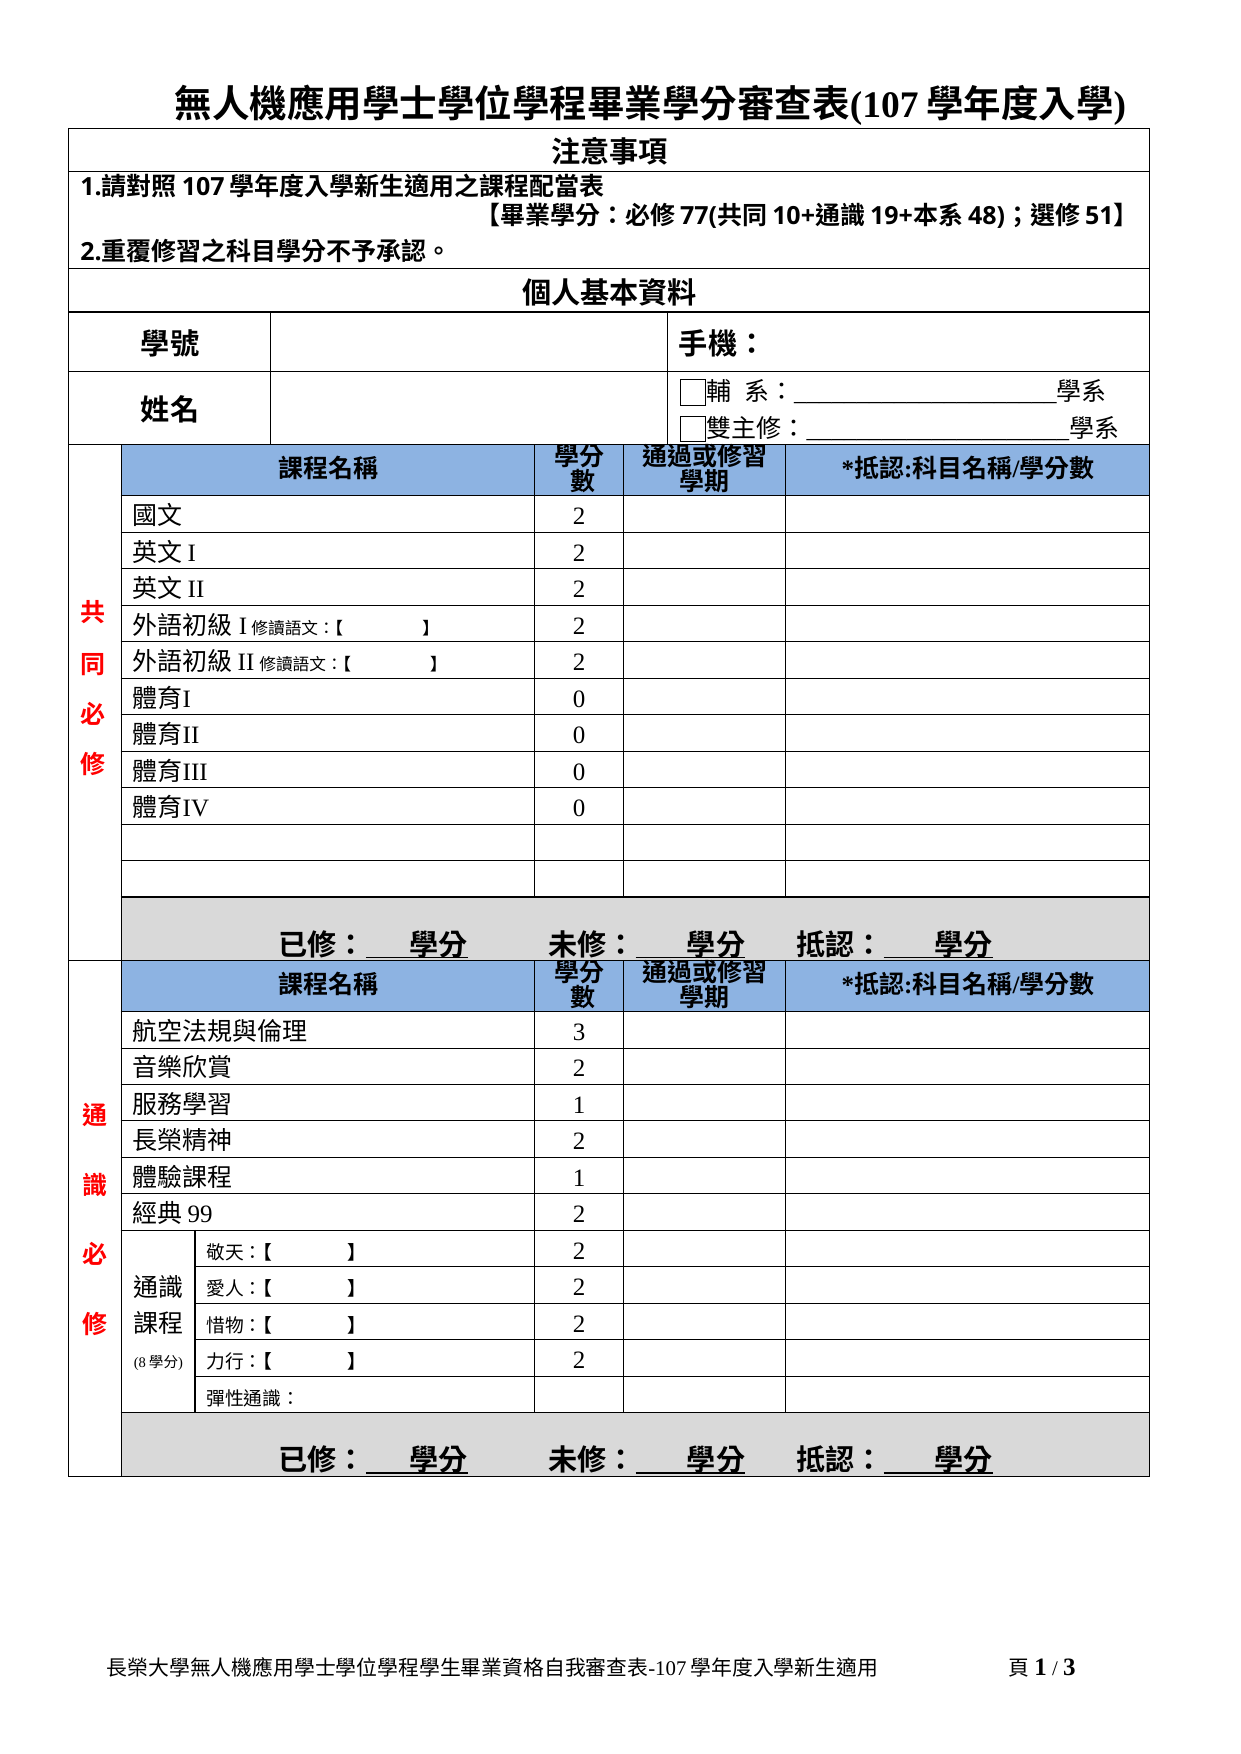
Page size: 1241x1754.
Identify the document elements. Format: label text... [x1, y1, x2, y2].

table_cell 力行：【 】 [196, 1340, 534, 1376]
table_cell [624, 1049, 785, 1084]
text 無人機應用學士學位學程畢業學分審查表(107學年度入學) [106, 74, 1194, 128]
table_cell 體驗課程 [122, 1158, 534, 1193]
table_cell 英文I [122, 533, 534, 568]
table_cell 彈性通識： [196, 1377, 534, 1412]
table_cell [624, 496, 785, 532]
table_cell 學分數 [535, 445, 623, 495]
table_cell 敬天：【 】 [196, 1231, 534, 1266]
table_cell 0 [535, 788, 623, 823]
table_cell 0 [535, 752, 623, 787]
table_cell 0 [535, 679, 623, 714]
table_cell [786, 1121, 1149, 1157]
table_cell [122, 861, 534, 896]
table_cell 外語初級II修讀語文：【 】 [122, 642, 534, 678]
table_cell [624, 569, 785, 605]
table_cell [624, 1194, 785, 1230]
table_cell 0 [535, 715, 623, 751]
table_cell *抵認:科目名稱/學分數 [786, 445, 1149, 495]
table_cell [535, 861, 623, 896]
table_cell [786, 1194, 1149, 1230]
table_cell 外語初級 I 修讀語文：【 】 [122, 606, 534, 641]
table_cell 音樂欣賞 [122, 1049, 534, 1084]
table_cell [271, 372, 667, 444]
table_cell 2 [535, 642, 623, 678]
table_cell [624, 1267, 785, 1303]
table_cell [624, 642, 785, 678]
table_cell 已修： 學分 未修： 學分 抵認： 學分 [122, 898, 1149, 960]
table_cell 航空法規與倫理 [122, 1012, 534, 1047]
table_cell [624, 1012, 785, 1047]
table_cell 姓名 [69, 372, 270, 444]
table_cell [535, 1377, 623, 1412]
table_cell [786, 1377, 1149, 1412]
table_cell [624, 1085, 785, 1120]
table_cell [786, 752, 1149, 787]
table_cell 2 [535, 1121, 623, 1157]
table_cell 1 [535, 1158, 623, 1193]
table_cell [786, 825, 1149, 860]
table_cell 體育II [122, 715, 534, 751]
table_cell [624, 1121, 785, 1157]
table_cell [786, 679, 1149, 714]
table_cell 共 同 必 修 [69, 445, 121, 960]
table_cell [786, 496, 1149, 532]
table_cell 2 [535, 533, 623, 568]
table_cell 通過或修習學期 [624, 961, 785, 1011]
table_cell 1 [535, 1085, 623, 1120]
table_cell 長榮精神 [122, 1121, 534, 1157]
table_cell 體育III [122, 752, 534, 787]
table_cell [786, 861, 1149, 896]
table_cell [624, 752, 785, 787]
table_header 注意事項 [69, 129, 1149, 171]
table_cell [624, 606, 785, 641]
table_cell 1.請對照107學年度入學新生適用之課程配當表 【畢業學分：必修77(共同10+通識19+本系48)；選修51】 2.重覆修習之科目學分不予承認。 [69, 172, 1149, 268]
table_cell [786, 1267, 1149, 1303]
table_cell [122, 825, 534, 860]
table_cell 2 [535, 1267, 623, 1303]
table_cell 服務學習 [122, 1085, 534, 1120]
table_cell 通識課程 (8學分) [122, 1231, 194, 1412]
table_cell 課程名稱 [122, 445, 534, 495]
table_cell 學號 [69, 313, 270, 371]
table_cell 2 [535, 496, 623, 532]
table_cell 個人基本資料 [69, 269, 1149, 311]
table_cell [786, 533, 1149, 568]
table_cell [786, 569, 1149, 605]
table_cell [271, 313, 667, 371]
table_cell 2 [535, 569, 623, 605]
table_cell [624, 1231, 785, 1266]
table_cell 通過或修習學期 [624, 445, 785, 495]
table_cell 已修： 學分 未修： 學分 抵認： 學分 [122, 1413, 1149, 1476]
table_cell 2 [535, 1194, 623, 1230]
table_cell [624, 1304, 785, 1339]
table_cell 惜物：【 】 [196, 1304, 534, 1339]
table_cell [624, 533, 785, 568]
table_cell [624, 825, 785, 860]
table_cell 經典99 [122, 1194, 534, 1230]
table_cell 2 [535, 1304, 623, 1339]
table_cell [624, 861, 785, 896]
table_cell 2 [535, 606, 623, 641]
table_cell [624, 1340, 785, 1376]
table_cell 課程名稱 [122, 961, 534, 1011]
table_cell [786, 642, 1149, 678]
table_cell [786, 1158, 1149, 1193]
table_cell [786, 1340, 1149, 1376]
table_cell 愛人：【 】 [196, 1267, 534, 1303]
table_cell 2 [535, 1340, 623, 1376]
table_cell 體育I [122, 679, 534, 714]
table_cell [624, 1158, 785, 1193]
table_cell [786, 1012, 1149, 1047]
table_cell 通 識 必 修 [69, 961, 121, 1476]
table_cell [624, 1377, 785, 1412]
table_cell [786, 715, 1149, 751]
table_cell [535, 825, 623, 860]
table_cell [786, 1231, 1149, 1266]
table_cell 體育IV [122, 788, 534, 823]
table_cell [624, 788, 785, 823]
table_cell 英文II [122, 569, 534, 605]
table_cell 手機： [668, 313, 1149, 371]
table_cell 學分數 [535, 961, 623, 1011]
table_cell 輔 系：_____________________學系 雙主修：_____________________學系 [668, 372, 1149, 444]
table_cell 2 [535, 1231, 623, 1266]
table_cell [786, 606, 1149, 641]
table_cell [624, 715, 785, 751]
table_cell [786, 1304, 1149, 1339]
table_cell [786, 1049, 1149, 1084]
table_cell [624, 679, 785, 714]
table_cell *抵認:科目名稱/學分數 [786, 961, 1149, 1011]
table_cell [786, 1085, 1149, 1120]
table_cell 國文 [122, 496, 534, 532]
table_cell 3 [535, 1012, 623, 1047]
table_cell [786, 788, 1149, 823]
table_cell 2 [535, 1049, 623, 1084]
